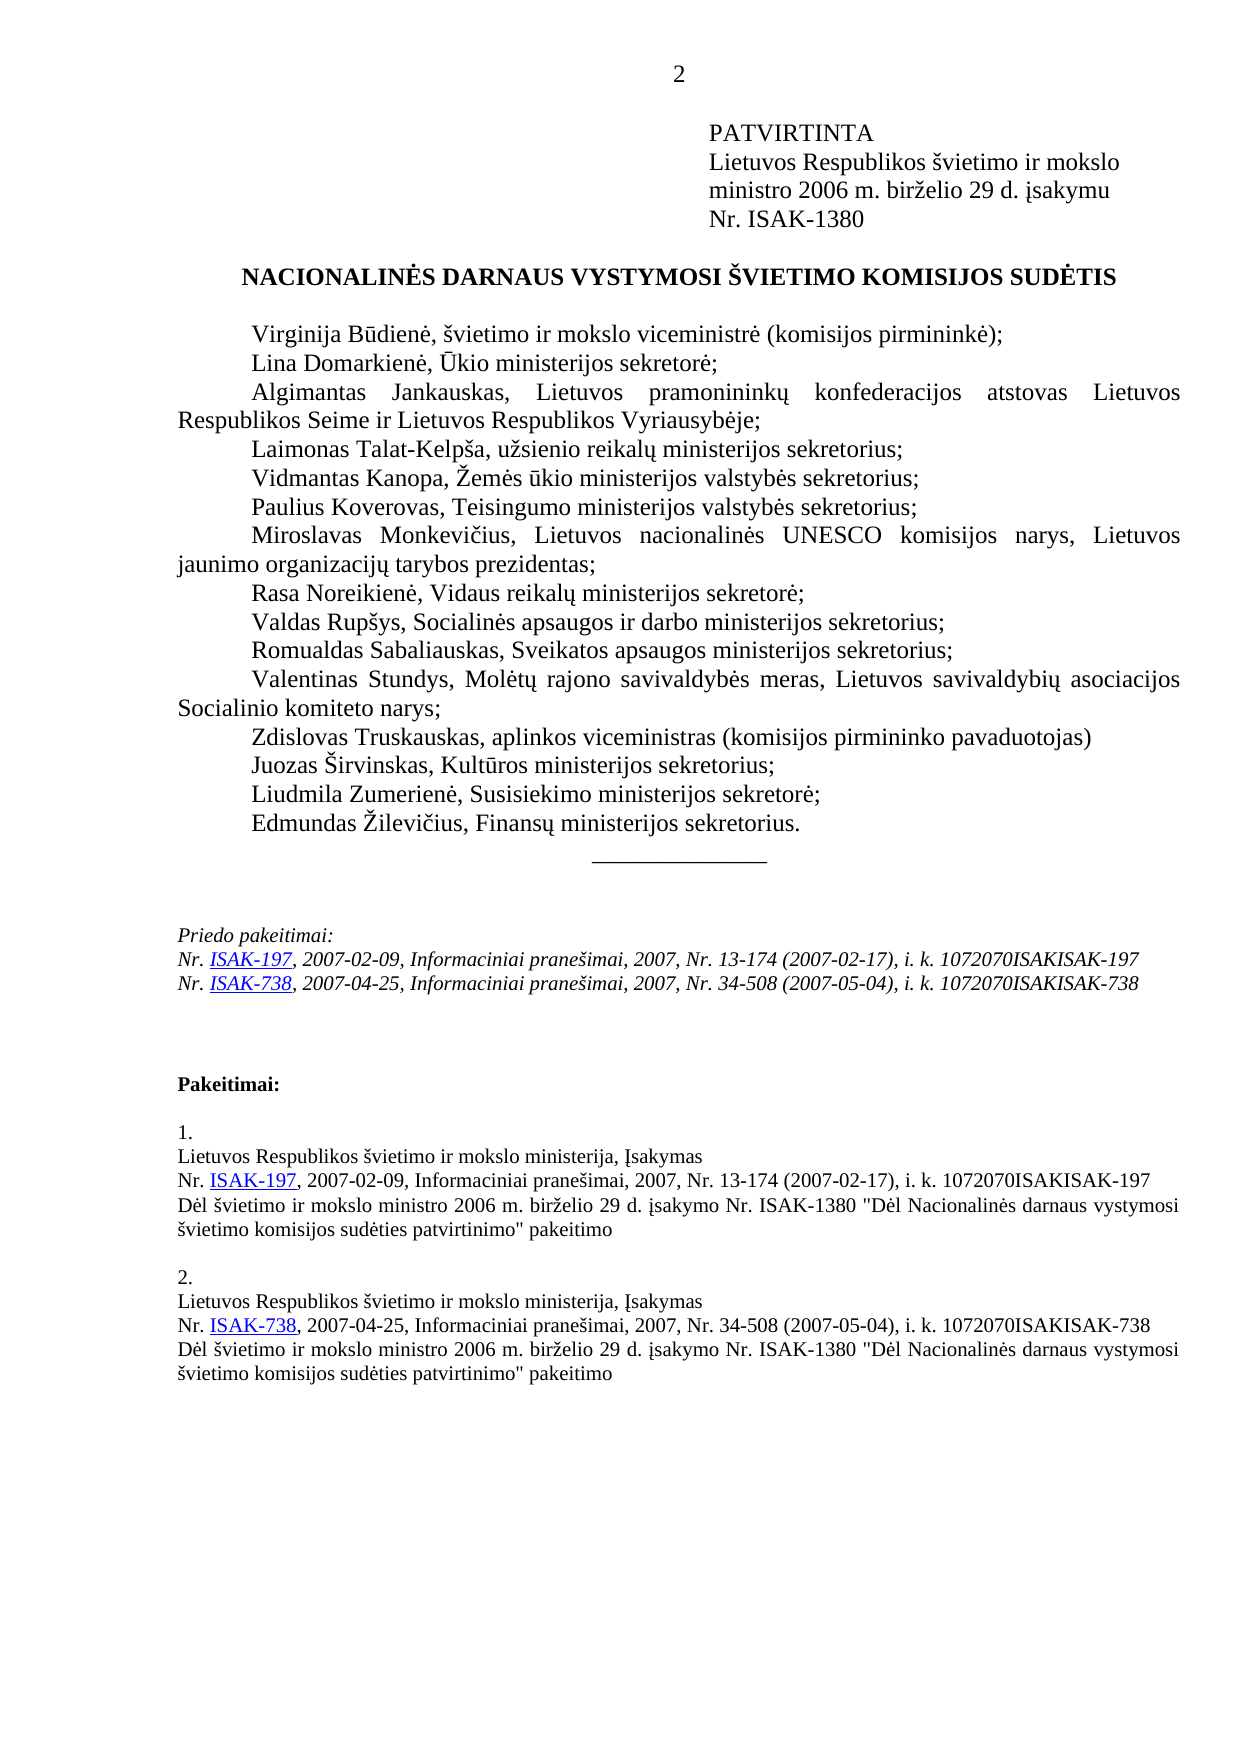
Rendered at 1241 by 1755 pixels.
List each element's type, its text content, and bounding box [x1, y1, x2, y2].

text Nr. ISAK-1380 [177, 204, 1181, 233]
text 1. [177, 1120, 1181, 1144]
text Nr. ISAK-738, 2007-04-25, Informaciniai pranešimai, 2007, Nr. 34-508 (2007-05-04), i. k. 1072070ISAKISAK-738 [177, 1313, 1181, 1337]
text Valdas Rupšys, Socialinės apsaugos ir darbo ministerijos sekretorius; [177, 607, 1181, 636]
text Romualdas Sabaliauskas, Sveikatos apsaugos ministerijos sekretorius; [177, 636, 1181, 664]
text Zdislovas Truskauskas, aplinkos viceministras (komisijos pirmininko pavaduotojas) [177, 722, 1181, 751]
text Laimonas Talat-Kelpša, užsienio reikalų ministerijos sekretorius; [177, 434, 1181, 463]
text Nr. ISAK-738, 2007-04-25, Informaciniai pranešimai, 2007, Nr. 34-508 (2007-05-04), i. k. 1072070ISAKISAK-738 [177, 971, 1181, 995]
text 2. [177, 1265, 1181, 1289]
text Dėl švietimo ir mokslo ministro 2006 m. birželio 29 d. įsakymo Nr. ISAK-1380 "Dėl Nacionalinės darnaus vystymosi švietimo komisijos sudėties patvirtinimo" pakeitimo [177, 1337, 1181, 1385]
text NACIONALINĖS DARNAUS VYSTYMOSI ŠVIETIMO KOMISIJOS SUDĖTIS [177, 262, 1181, 291]
text ministro 2006 m. birželio 29 d. įsakymu [177, 176, 1181, 204]
text Rasa Noreikienė, Vidaus reikalų ministerijos sekretorė; [177, 578, 1181, 607]
text Lietuvos Respublikos švietimo ir mokslo ministerija, Įsakymas [177, 1144, 1181, 1168]
text Dėl švietimo ir mokslo ministro 2006 m. birželio 29 d. įsakymo Nr. ISAK-1380 "Dėl Nacionalinės darnaus vystymosi švietimo komisijos sudėties patvirtinimo" pakeitimo [177, 1192, 1181, 1241]
text Lina Domarkienė, Ūkio ministerijos sekretorė; [177, 348, 1181, 377]
text Valentinas Stundys, Molėtų rajono savivaldybės meras, Lietuvos savivaldybių asociacijos Socialinio komiteto narys; [177, 664, 1181, 722]
text Vidmantas Kanopa, Žemės ūkio ministerijos valstybės sekretorius; [177, 463, 1181, 492]
text PATVIRTINTA [709, 118, 1181, 147]
text Priedo pakeitimai: [177, 923, 1181, 947]
text Pakeitimai: [177, 1072, 1181, 1096]
text Algimantas Jankauskas, Lietuvos pramonininkų konfederacijos atstovas Lietuvos Respublikos Seime ir Lietuvos Respublikos Vyriausybėje; [177, 377, 1181, 434]
text Lietuvos Respublikos švietimo ir mokslo [177, 147, 1181, 176]
text Lietuvos Respublikos švietimo ir mokslo ministerija, Įsakymas [177, 1289, 1181, 1313]
text Virginija Būdienė, švietimo ir mokslo viceministrė (komisijos pirmininkė); [177, 319, 1181, 348]
text Nr. ISAK-197, 2007-02-09, Informaciniai pranešimai, 2007, Nr. 13-174 (2007-02-17), i. k. 1072070ISAKISAK-197 [177, 1168, 1181, 1192]
text Juozas Širvinskas, Kultūros ministerijos sekretorius; [177, 751, 1181, 779]
text Miroslavas Monkevičius, Lietuvos nacionalinės UNESCO komisijos narys, Lietuvos jaunimo organizacijų tarybos prezidentas; [177, 521, 1181, 578]
text Paulius Koverovas, Teisingumo ministerijos valstybės sekretorius; [177, 492, 1181, 521]
text Edmundas Žilevičius, Finansų ministerijos sekretorius. [177, 808, 1181, 837]
text ______________ [177, 837, 1181, 866]
text Nr. ISAK-197, 2007-02-09, Informaciniai pranešimai, 2007, Nr. 13-174 (2007-02-17), i. k. 1072070ISAKISAK-197 [177, 947, 1181, 971]
text Liudmila Zumerienė, Susisiekimo ministerijos sekretorė; [177, 779, 1181, 808]
